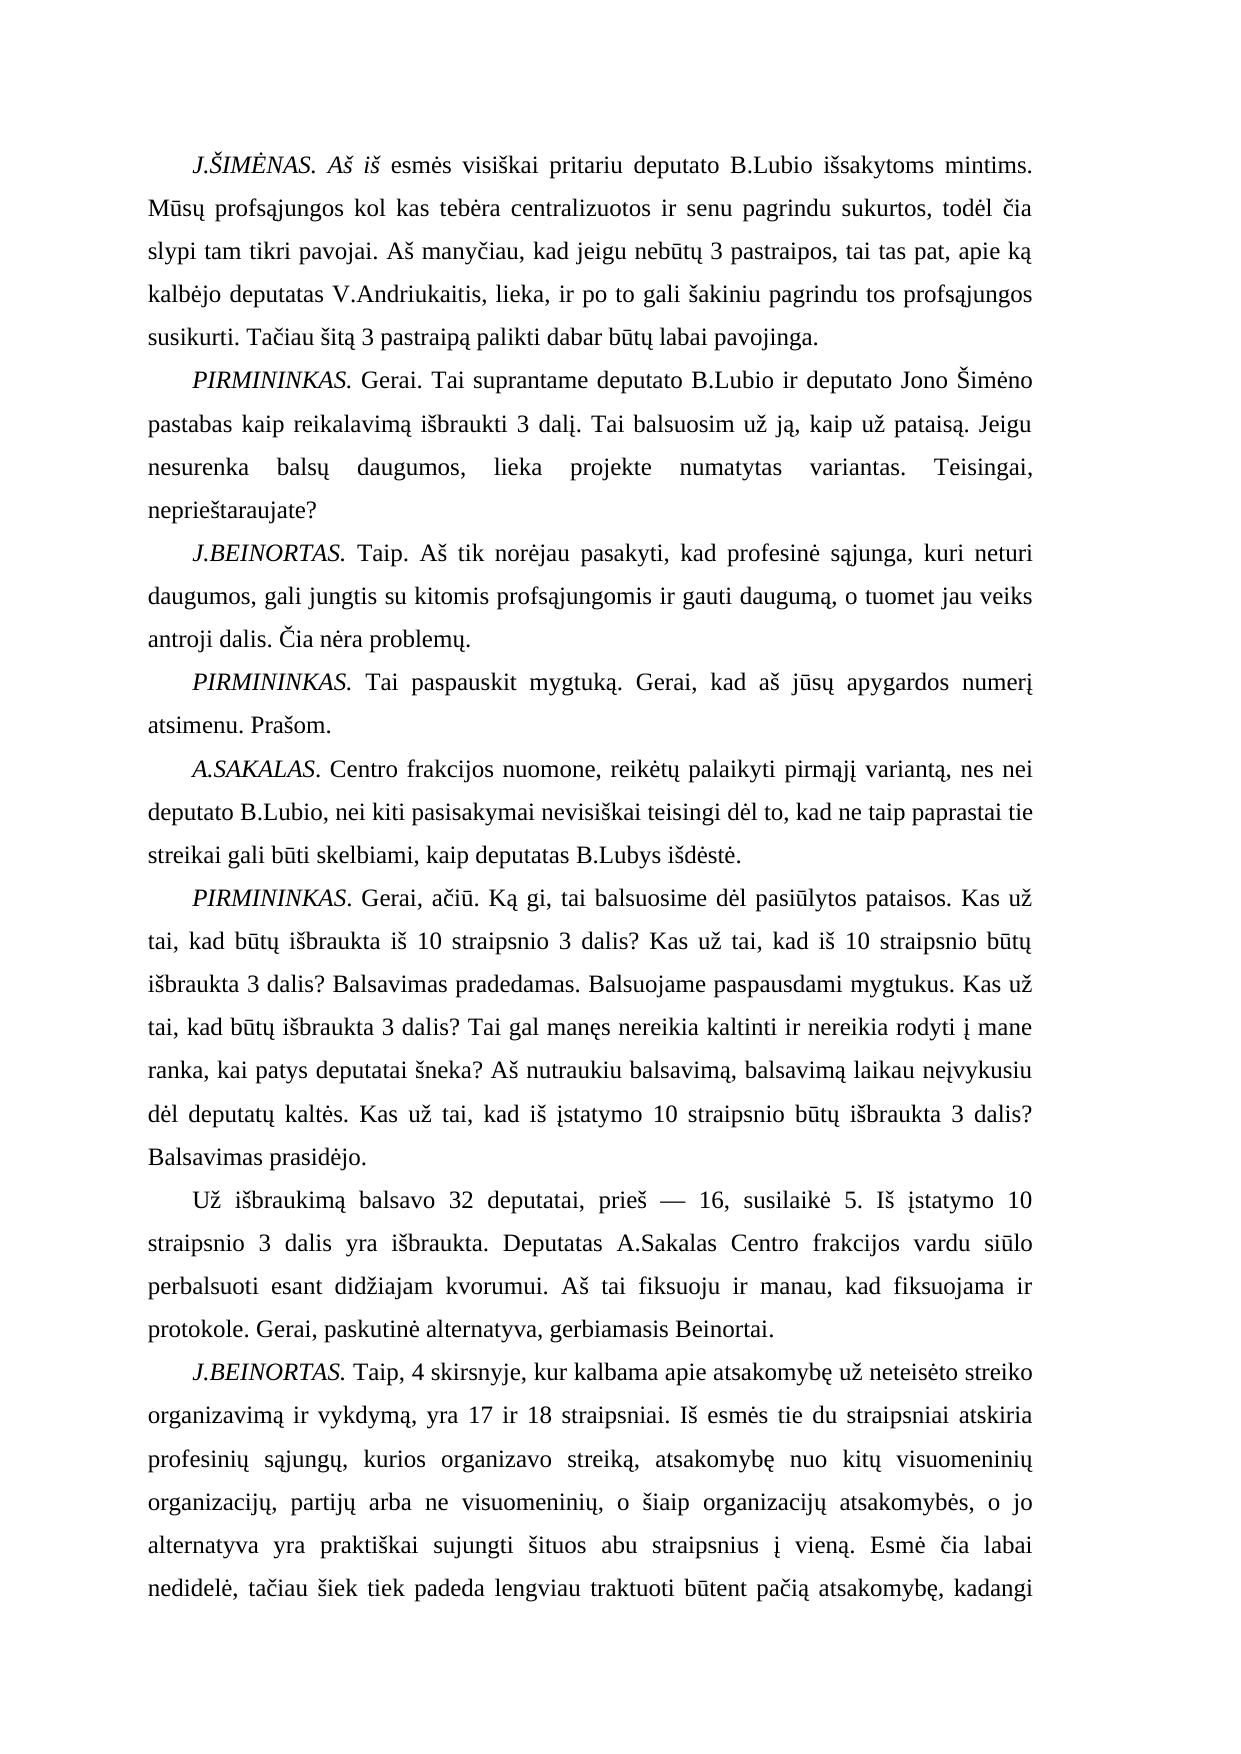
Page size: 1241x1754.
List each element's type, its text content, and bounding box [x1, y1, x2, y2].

text Už išbraukimą balsavo 32 deputatai, prieš — 16, susilaikė 5. Iš įstatymo 10 straipsnio 3 dalis yra išbraukta. Deputatas A.Sakalas Centro frakcijos vardu siūlo perbalsuoti esant didžiajam kvorumui. Aš tai fiksuoju ir manau, kad fiksuojama ir protokole. Gerai, paskutinė alternatyva, gerbiamasis Beinortai. [148, 1185, 1034, 1343]
text PIRMININKAS. Gerai. Tai suprantame deputato B.Lubio ir deputato Jono Šimėno pastabas kaip reikalavimą išbraukti 3 dalį. Tai balsuosim už ją, kaip už pataisą. Jeigu nesurenka balsų daugumos, lieka projekte numatytas variantas. Teisingai, neprieštaraujate? [148, 366, 1034, 524]
text A.SAKALAS. Centro frakcijos nuomone, reikėtų palaikyti pirmąjį variantą, nes nei deputato B.Lubio, nei kiti pasisakymai nevisiškai teisingi dėl to, kad ne taip paprastai tie streikai gali būti skelbiami, kaip deputatas B.Lubys išdėstė. [148, 754, 1034, 869]
text J.ŠIMĖNAS. Aš iš esmės visiškai pritariu deputato B.Lubio išsakytoms mintims. Mūsų profsąjungos kol kas tebėra centralizuotos ir senu pagrindu sukurtos, todėl čia slypi tam tikri pavojai. Aš manyčiau, kad jeigu nebūtų 3 pastraipos, tai tas pat, apie ką kalbėjo deputatas V.Andriukaitis, lieka, ir po to gali šakiniu pagrindu tos profsąjungos susikurti. Tačiau šitą 3 pastraipą palikti dabar būtų labai pavojinga. [148, 150, 1034, 351]
text PIRMININKAS. Gerai, ačiū. Ką gi, tai balsuosime dėl pasiūlytos pataisos. Kas už tai, kad būtų išbraukta iš 10 straipsnio 3 dalis? Kas už tai, kad iš 10 straipsnio būtų išbraukta 3 dalis? Balsavimas pradedamas. Balsuojame paspausdami mygtukus. Kas už tai, kad būtų išbraukta 3 dalis? Tai gal manęs nereikia kaltinti ir nereikia rodyti į mane ranka, kai patys deputatai šneka? Aš nutraukiu balsavimą, balsavimą laikau neįvykusiu dėl deputatų kaltės. Kas už tai, kad iš įstatymo 10 straipsnio būtų išbraukta 3 dalis? Balsavimas prasidėjo. [148, 883, 1034, 1171]
text J.BEINORTAS. Taip. Aš tik norėjau pasakyti, kad profesinė sąjunga, kuri neturi daugumos, gali jungtis su kitomis profsąjungomis ir gauti daugumą, o tuomet jau veiks antroji dalis. Čia nėra problemų. [148, 538, 1034, 653]
text J.BEINORTAS. Taip, 4 skirsnyje, kur kalbama apie atsakomybę už neteisėto streiko organizavimą ir vykdymą, yra 17 ir 18 straipsniai. Iš esmės tie du straipsniai atskiria profesinių sąjungų, kurios organizavo streiką, atsakomybę nuo kitų visuomeninių organizacijų, partijų arba ne visuomeninių, o šiaip organizacijų atsakomybės, o jo alternatyva yra praktiškai sujungti šituos abu straipsnius į vieną. Esmė čia labai nedidelė, tačiau šiek tiek padeda lengviau traktuoti būtent pačią atsakomybę, kadangi [148, 1357, 1034, 1602]
text PIRMININKAS. Tai paspauskit mygtuką. Gerai, kad aš jūsų apygardos numerį atsimenu. Prašom. [148, 667, 1034, 739]
